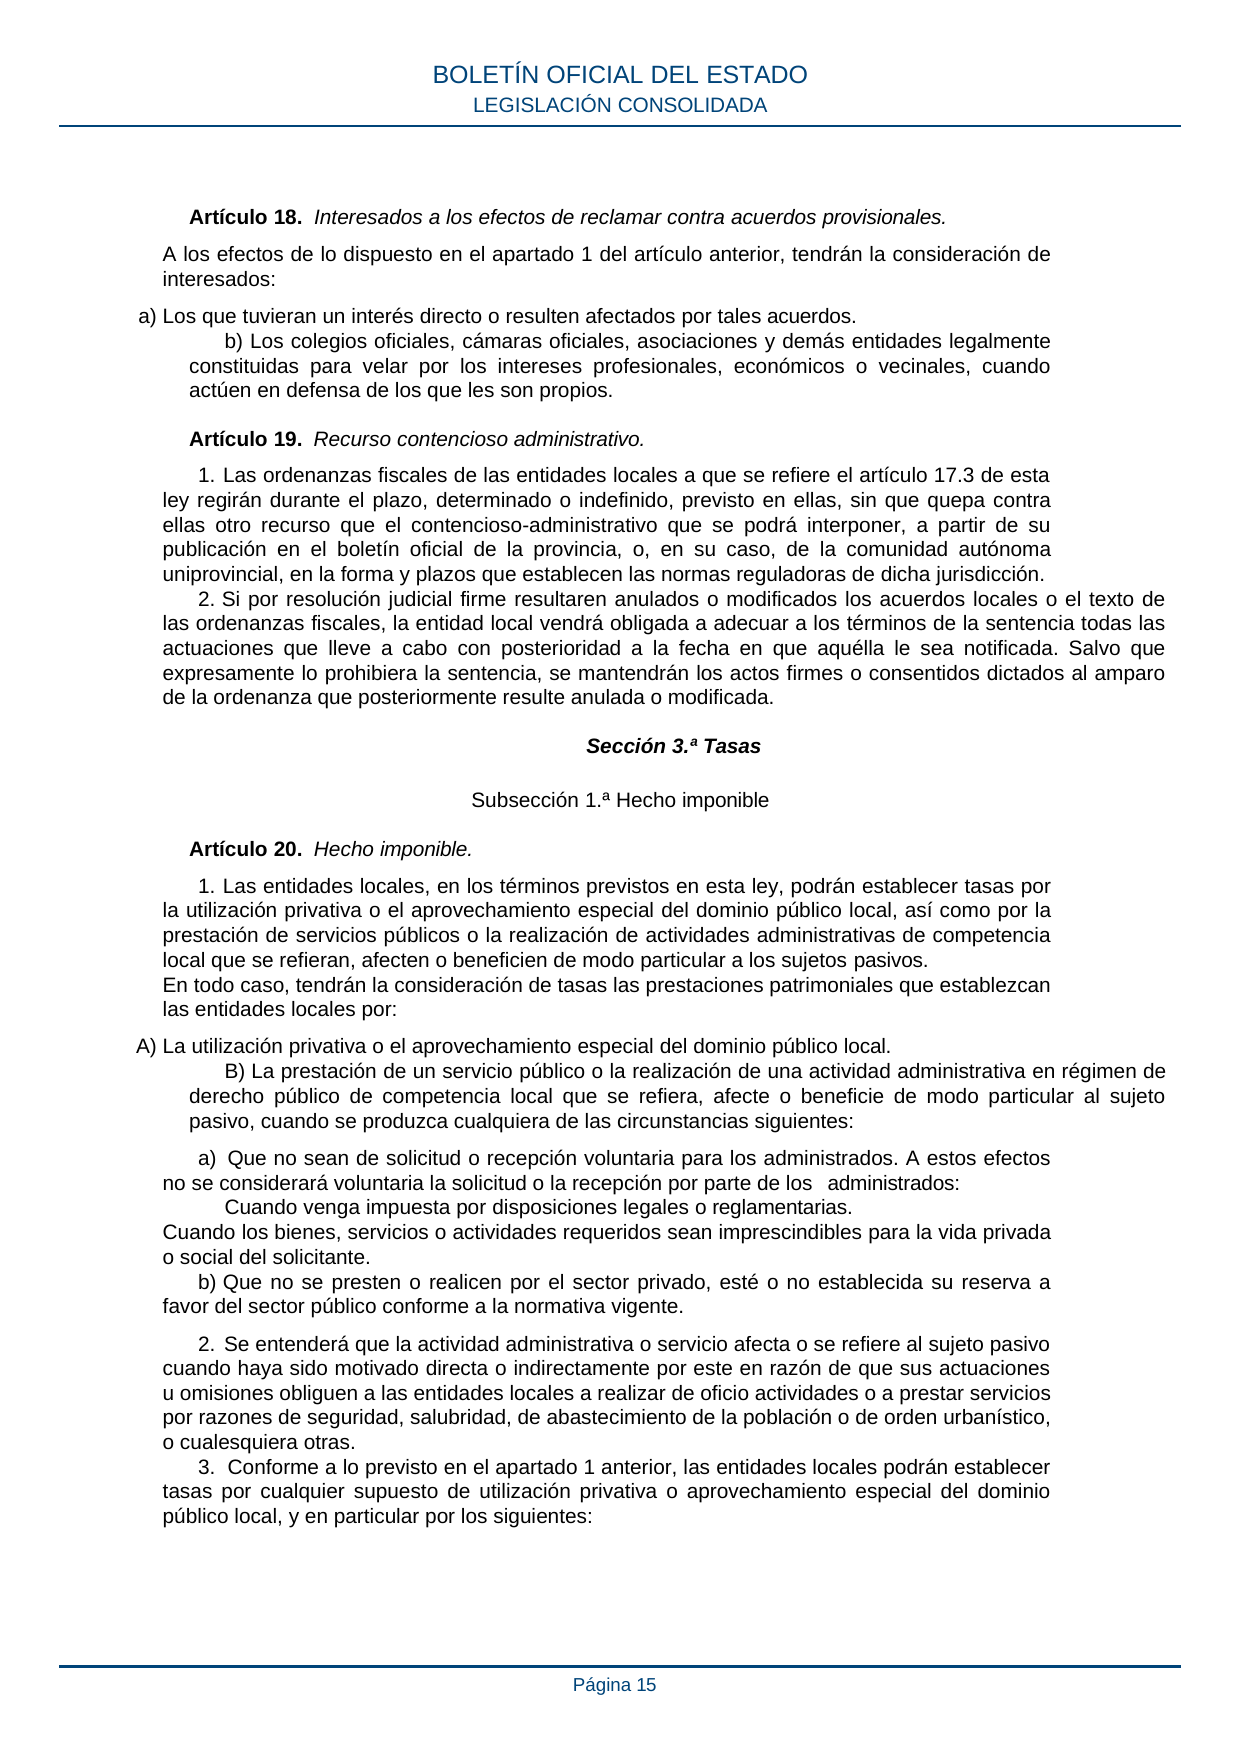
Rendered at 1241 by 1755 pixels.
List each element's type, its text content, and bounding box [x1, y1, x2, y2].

list Conforme a lo previsto en el apartado 1 anterior, las entidades locales podrán establecer tasas por cualquier supuesto de utilización privativa o aprovechamiento especial del dominio público local, y en particular por los siguientes: [162, 1455, 1052, 1528]
list La prestación de un servicio público o la realización de una actividad administrativa en régimen de derecho público de competencia local que se refiera, afecte o beneficie de modo particular al sujeto pasivo, cuando se produzca cualquiera de las circunstancias siguientes: [189, 1059, 1167, 1132]
list Si por resolución judicial firme resultaren anulados o modificados los acuerdos locales o el texto de las ordenanzas fiscales, la entidad local vendrá obligada a adecuar a los términos de la sentencia todas las actuaciones que lleve a cabo con posterioridad a la fecha en que aquélla le sea notificada. Salvo que expresamente lo prohibiera la sentencia, se mantendrán los actos firmes o consentidos dictados al amparo de la ordenanza que posteriormente resulte anulada o modificada. [162, 587, 1167, 709]
list Se entenderá que la actividad administrativa o servicio afecta o se refiere al sujeto pasivo cuando haya sido motivado directa o indirectamente por este en razón de que sus actuaciones u omisiones obliguen a las entidades locales a realizar de oficio actividades o a prestar servicios por razones de seguridad, salubridad, de abastecimiento de la población o de orden urbanístico, o cualesquiera otras. [162, 1331, 1052, 1454]
text Artículo 19. Recurso contencioso administrativo. [189, 426, 1167, 450]
text Artículo 18. Interesados a los efectos de reclamar contra acuerdos provisionales. [189, 205, 1167, 229]
text Artículo 20. Hecho imponible. [189, 837, 1167, 861]
list Que no se presten o realicen por el sector privado, esté o no establecida su reserva a favor del sector público conforme a la normativa vigente. [162, 1269, 1052, 1318]
text En todo caso, tendrán la consideración de tasas las prestaciones patrimoniales que establezcan las entidades locales por: [162, 972, 1052, 1021]
list Los colegios oficiales, cámaras oficiales, asociaciones y demás entidades legalmente constituidas para velar por los intereses profesionales, económicos o vecinales, cuando actúen en defensa de los que les son propios. [189, 329, 1052, 402]
list La utilización privativa o el aprovechamiento especial del dominio público local. [136, 1034, 1167, 1058]
text A los efectos de lo dispuesto en el apartado 1 del artículo anterior, tendrán la consideración de interesados: [162, 242, 1052, 291]
list Que no sean de solicitud o recepción voluntaria para los administrados. A estos efectos no se considerará voluntaria la solicitud o la recepción por parte de los administrados: [162, 1146, 1052, 1194]
text Cuando venga impuesta por disposiciones legales o reglamentarias. [224, 1195, 1167, 1219]
list Las entidades locales, en los términos previstos en esta ley, podrán establecer tasas por la utilización privativa o el aprovechamiento especial del dominio público local, así como por la prestación de servicios públicos o la realización de actividades administrativas de competencia local que se refieran, afecten o beneficien de modo particular a los sujetos pasivos. [162, 874, 1052, 971]
text Cuando los bienes, servicios o actividades requeridos sean imprescindibles para la vida privada o social del solicitante. [162, 1220, 1052, 1269]
list Los que tuvieran un interés directo o resulten afectados por tales acuerdos. [138, 304, 1167, 328]
subtitle Sección 3.ª Tasas [182, 734, 1167, 758]
list Las ordenanzas fiscales de las entidades locales a que se refiere el artículo 17.3 de esta ley regirán durante el plazo, determinado o indefinido, previsto en ellas, sin que quepa contra ellas otro recurso que el contencioso-administrativo que se podrá interponer, a partir de su publicación en el boletín oficial de la provincia, o, en su caso, de la comunidad autónoma uniprovincial, en la forma y plazos que establecen las normas reguladoras de dicha jurisdicción. [162, 463, 1052, 586]
text Subsección 1.ª Hecho imponible [182, 788, 1058, 812]
